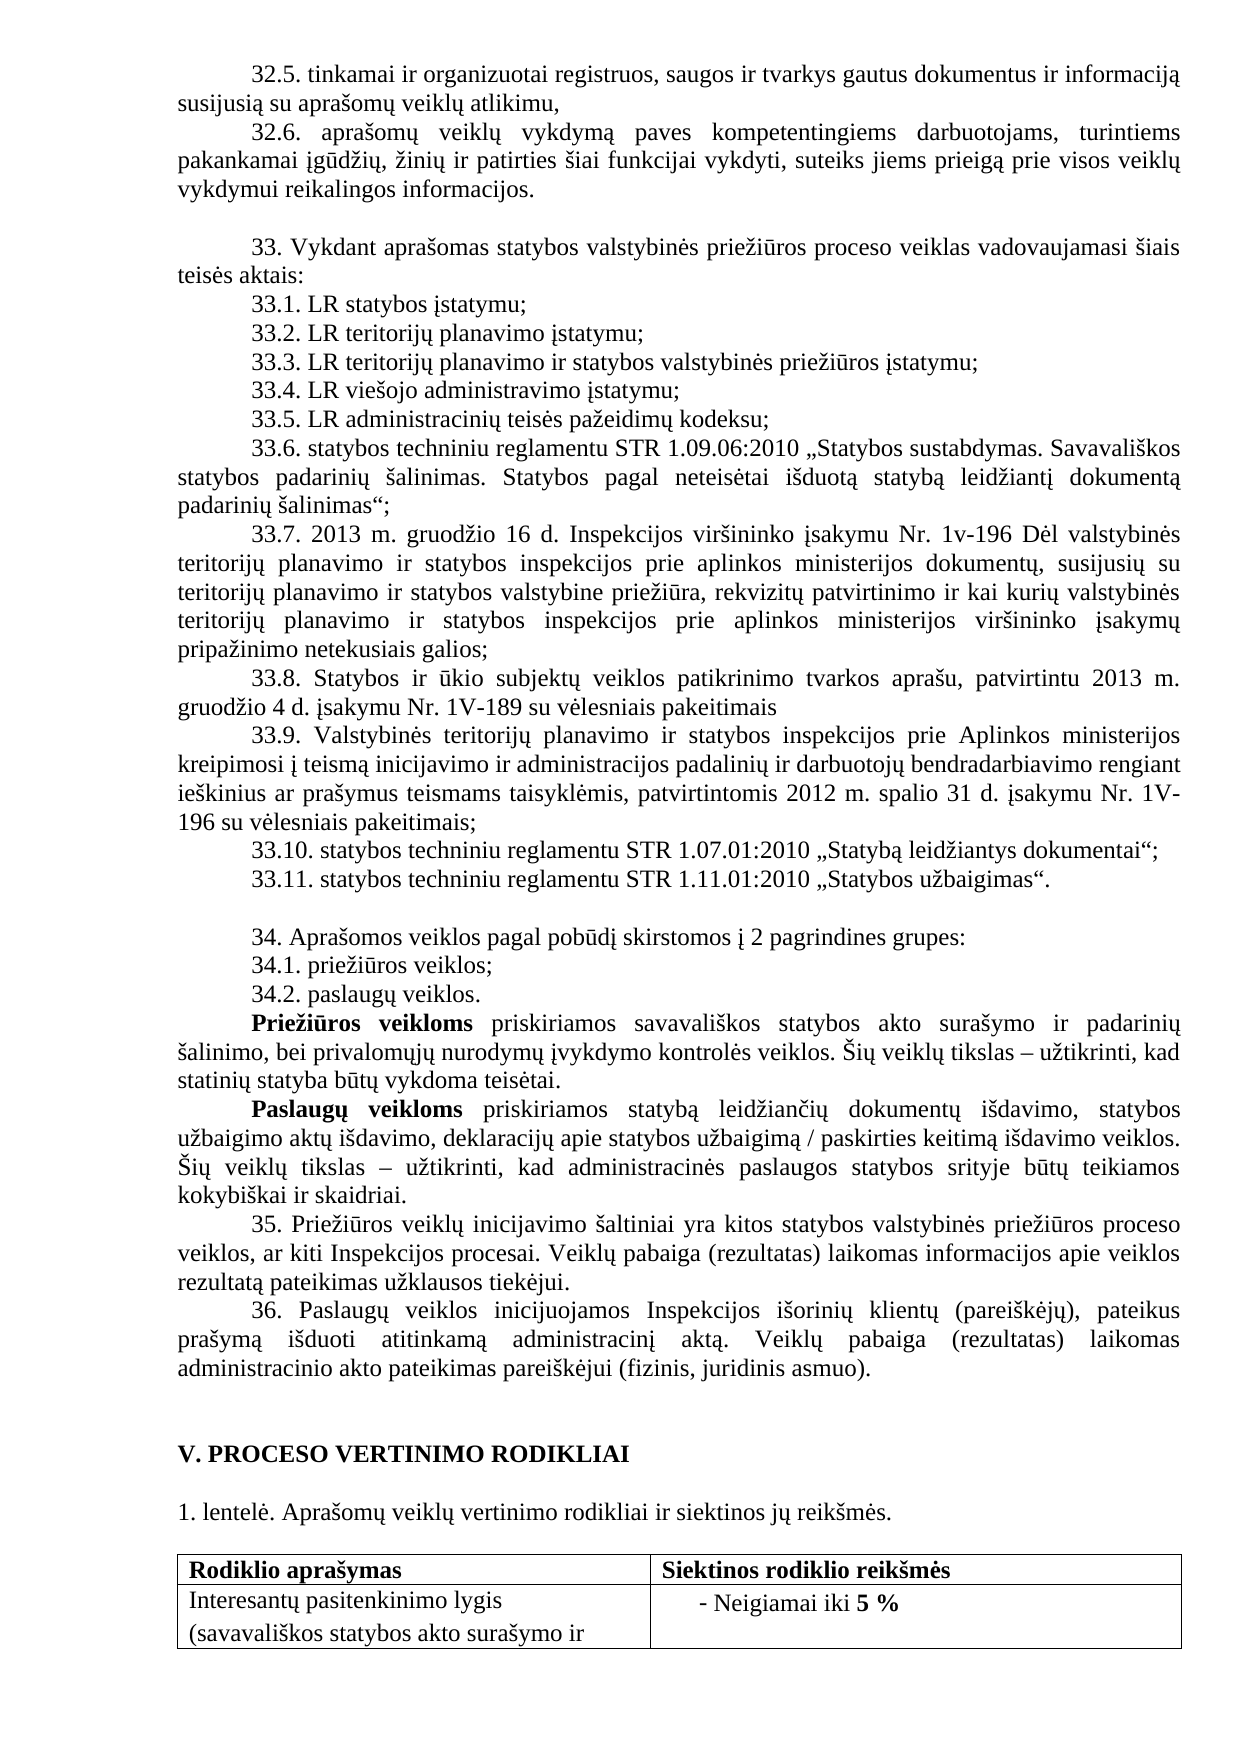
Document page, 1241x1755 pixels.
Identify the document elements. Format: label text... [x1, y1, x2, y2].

text 33. Vykdant aprašomas statybos valstybinės priežiūros proceso veiklas vadovaujamasi šiais teisės aktais: [177, 232, 1181, 289]
table_header Rodiklio aprašymas [178, 1555, 650, 1584]
text 33.8. Statybos ir ūkio subjektų veiklos patikrinimo tvarkos aprašu, patvirtintu 2013 m. gruodžio 4 d. įsakymu Nr. 1V-189 su vėlesniais pakeitimais [177, 663, 1181, 720]
text 34.2. paslaugų veiklos. [177, 979, 1181, 1008]
text 32.5. tinkamai ir organizuotai registruos, saugos ir tvarkys gautus dokumentus ir informaciją susijusią su aprašomų veiklų atlikimu, [177, 59, 1181, 117]
text 33.3. LR teritorijų planavimo ir statybos valstybinės priežiūros įstatymu; [177, 347, 1181, 375]
text 33.9. Valstybinės teritorijų planavimo ir statybos inspekcijos prie Aplinkos ministerijos kreipimosi į teismą inicijavimo ir administracijos padalinių ir darbuotojų bendradarbiavimo rengiant ieškinius ar prašymus teismams taisyklėmis, patvirtintomis 2012 m. spalio 31 d. įsakymu Nr. 1V-196 su vėlesniais pakeitimais; [177, 720, 1181, 835]
text 33.11. statybos techniniu reglamentu STR 1.11.01:2010 „Statybos užbaigimas“. [177, 864, 1181, 893]
table_header Siektinos rodiklio reikšmės [651, 1555, 1181, 1584]
text 33.6. statybos techniniu reglamentu STR 1.09.06:2010 „Statybos sustabdymas. Savavališkos statybos padarinių šalinimas. Statybos pagal neteisėtai išduotą statybą leidžiantį dokumentą padarinių šalinimas“; [177, 433, 1181, 519]
text 33.7. 2013 m. gruodžio 16 d. Inspekcijos viršininko įsakymu Nr. 1v-196 Dėl valstybinės teritorijų planavimo ir statybos inspekcijos prie aplinkos ministerijos dokumentų, susijusių su teritorijų planavimo ir statybos valstybine priežiūra, rekvizitų patvirtinimo ir kai kurių valstybinės teritorijų planavimo ir statybos inspekcijos prie aplinkos ministerijos viršininko įsakymų pripažinimo netekusiais galios; [177, 519, 1181, 663]
text 34.1. priežiūros veiklos; [177, 950, 1181, 979]
text 33.4. LR viešojo administravimo įstatymu; [177, 375, 1181, 404]
text Priežiūros veikloms priskiriamos savavališkos statybos akto surašymo ir padarinių šalinimo, bei privalomųjų nurodymų įvykdymo kontrolės veiklos. Šių veiklų tikslas – užtikrinti, kad statinių statyba būtų vykdoma teisėtai. [177, 1008, 1181, 1094]
text Paslaugų veikloms priskiriamos statybą leidžiančių dokumentų išdavimo, statybos užbaigimo aktų išdavimo, deklaracijų apie statybos užbaigimą / paskirties keitimą išdavimo veiklos. Šių veiklų tikslas – užtikrinti, kad administracinės paslaugos statybos srityje būtų teikiamos kokybiškai ir skaidriai. [177, 1094, 1181, 1209]
text 35. Priežiūros veiklų inicijavimo šaltiniai yra kitos statybos valstybinės priežiūros proceso veiklos, ar kiti Inspekcijos procesai. Veiklų pabaiga (rezultatas) laikomas informacijos apie veiklos rezultatą pateikimas užklausos tiekėjui. [177, 1209, 1181, 1295]
text 34. Aprašomos veiklos pagal pobūdį skirstomos į 2 pagrindines grupes: [177, 922, 1181, 950]
table_cell - Neigiamai iki 5 % [651, 1585, 1181, 1648]
text 33.5. LR administracinių teisės pažeidimų kodeksu; [177, 404, 1181, 433]
text 33.10. statybos techniniu reglamentu STR 1.07.01:2010 „Statybą leidžiantys dokumentai“; [177, 835, 1181, 864]
text 1. lentelė. Aprašomų veiklų vertinimo rodikliai ir siektinos jų reikšmės. [177, 1497, 1181, 1525]
table_cell Interesantų pasitenkinimo lygis (savavališkos statybos akto surašymo ir [178, 1585, 650, 1648]
text 32.6. aprašomų veiklų vykdymą paves kompetentingiems darbuotojams, turintiems pakankamai įgūdžių, žinių ir patirties šiai funkcijai vykdyti, suteiks jiems prieigą prie visos veiklų vykdymui reikalingos informacijos. [177, 117, 1181, 203]
text V. PROCESO VERTINIMO RODIKLIAI [177, 1439, 1181, 1468]
text 33.2. LR teritorijų planavimo įstatymu; [177, 318, 1181, 347]
text 36. Paslaugų veiklos inicijuojamos Inspekcijos išorinių klientų (pareiškėjų), pateikus prašymą išduoti atitinkamą administracinį aktą. Veiklų pabaiga (rezultatas) laikomas administracinio akto pateikimas pareiškėjui (fizinis, juridinis asmuo). [177, 1295, 1181, 1382]
text 33.1. LR statybos įstatymu; [177, 289, 1181, 318]
